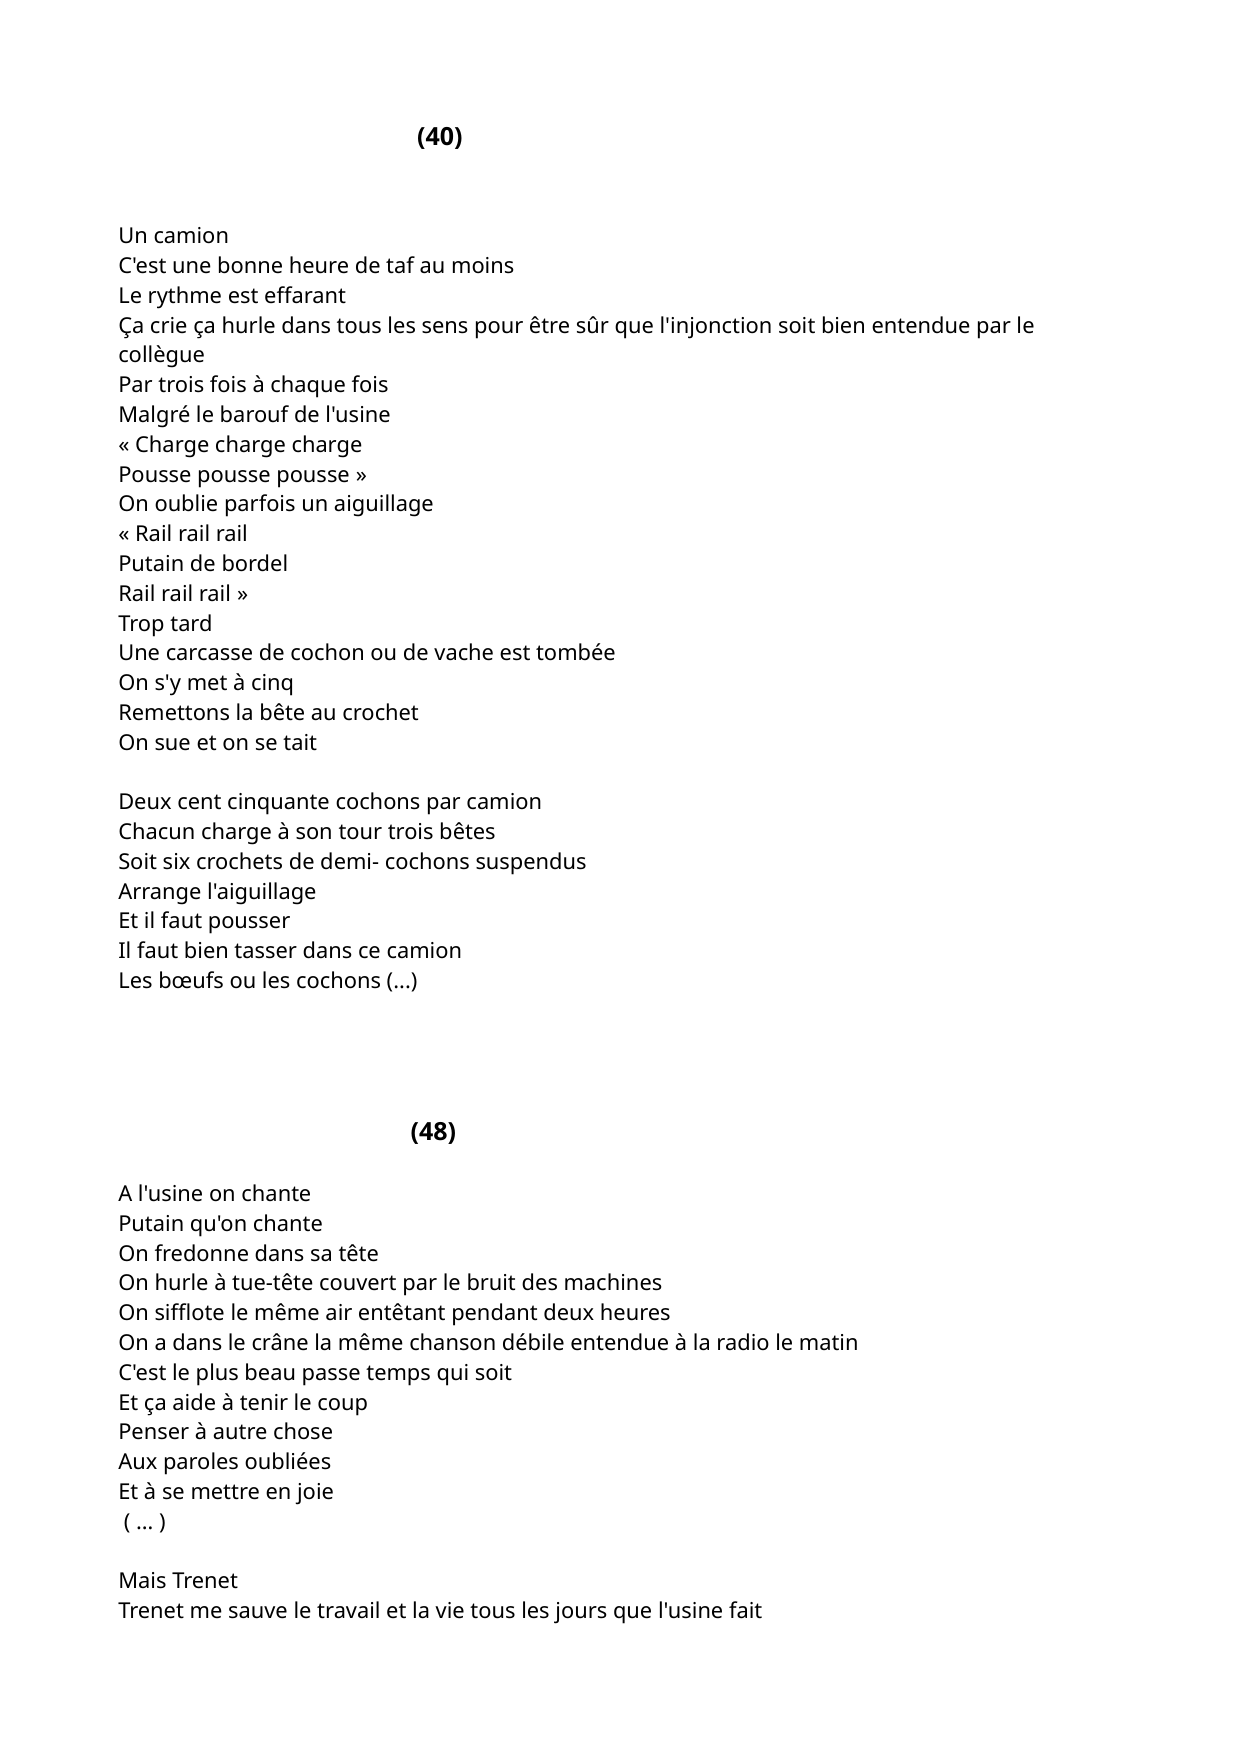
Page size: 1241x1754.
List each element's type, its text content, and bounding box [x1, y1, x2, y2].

text Arrange l'aiguillage [118, 876, 1122, 906]
text Une carcasse de cochon ou de vache est tombée [118, 637, 1122, 667]
text A l'usine on chante [118, 1178, 1122, 1208]
text ( … ) [118, 1506, 1122, 1535]
text Trop tard [118, 608, 1122, 637]
text Un camion [118, 220, 1122, 250]
text Putain qu'on chante [118, 1208, 1122, 1237]
text Chacun charge à son tour trois bêtes [118, 816, 1122, 846]
text Deux cent cinquante cochons par camion [118, 786, 1122, 816]
text Pousse pousse pousse » [118, 459, 1122, 488]
text Et il faut pousser [118, 906, 1122, 935]
text Mais Trenet [118, 1565, 1122, 1595]
text (48) [118, 1114, 1122, 1148]
text Aux paroles oubliées [118, 1446, 1122, 1476]
text Et ça aide à tenir le coup [118, 1386, 1122, 1416]
text C'est une bonne heure de taf au moins [118, 250, 1122, 280]
text « Rail rail rail [118, 518, 1122, 548]
text Malgré le barouf de l'usine [118, 399, 1122, 429]
text Il faut bien tasser dans ce camion [118, 935, 1122, 965]
text On a dans le crâne la même chanson débile entendue à la radio le matin [118, 1327, 1122, 1357]
text On s'y met à cinq [118, 667, 1122, 697]
text Et à se mettre en joie [118, 1476, 1122, 1506]
text Soit six crochets de demi- cochons suspendus [118, 846, 1122, 876]
text Par trois fois à chaque fois [118, 369, 1122, 399]
text On hurle à tue-tête couvert par le bruit des machines [118, 1267, 1122, 1297]
text Putain de bordel [118, 548, 1122, 578]
text Rail rail rail » [118, 578, 1122, 608]
text On sue et on se tait [118, 727, 1122, 757]
text « Charge charge charge [118, 429, 1122, 459]
text Les bœufs ou les cochons (...) [118, 965, 1122, 995]
text (40) [118, 118, 1122, 152]
text Le rythme est effarant [118, 280, 1122, 310]
text Ça crie ça hurle dans tous les sens pour être sûr que l'injonction soit bien entendue par le collègue [118, 310, 1122, 369]
text Remettons la bête au crochet [118, 697, 1122, 727]
text On oublie parfois un aiguillage [118, 488, 1122, 518]
text Trenet me sauve le travail et la vie tous les jours que l'usine fait [118, 1595, 1122, 1625]
text On fredonne dans sa tête [118, 1237, 1122, 1267]
text Penser à autre chose [118, 1416, 1122, 1446]
text On sifflote le même air entêtant pendant deux heures [118, 1297, 1122, 1327]
text C'est le plus beau passe temps qui soit [118, 1357, 1122, 1386]
